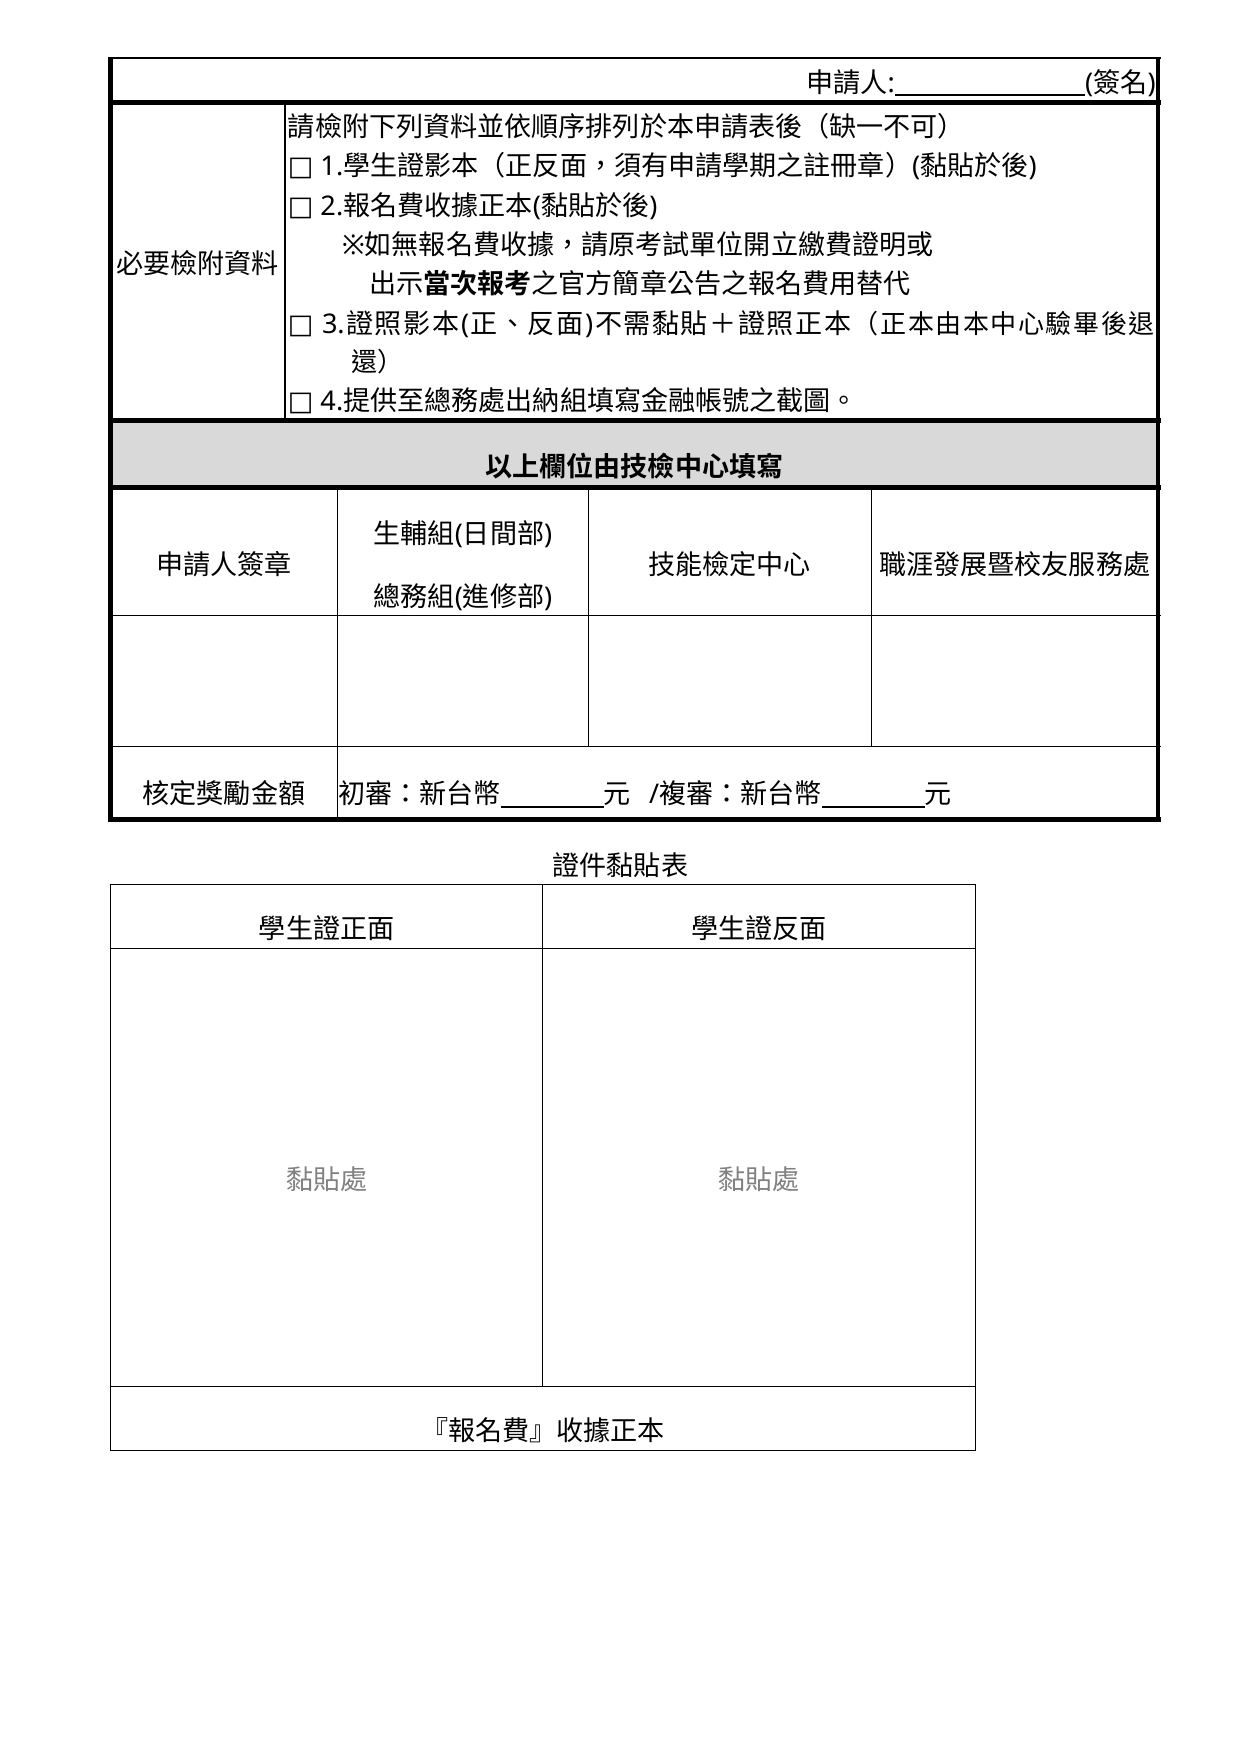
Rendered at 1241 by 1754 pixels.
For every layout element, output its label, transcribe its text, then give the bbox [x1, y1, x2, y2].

table_cell 職涯發展暨校友服務處 [872, 490, 1156, 615]
table_cell 申請人簽章 [113, 490, 337, 615]
table_cell 黏貼處 [111, 949, 542, 1386]
table_header 學生證正面 [111, 885, 542, 948]
table_cell 必要檢附資料 [113, 105, 284, 418]
table_header 學生證反面 [543, 885, 975, 948]
table_cell 生輔組(日間部) 總務組(進修部) [338, 490, 588, 615]
table_cell [872, 616, 1156, 746]
table_cell 核定獎勵金額 [113, 747, 337, 817]
table_cell 初審：新台幣 元 /複審：新台幣 元 [338, 747, 1156, 817]
text 證件黏貼表 [187, 822, 1053, 884]
table_cell 『報名費』收據正本 [111, 1387, 975, 1450]
table_cell [113, 616, 337, 746]
table_cell 以上欄位由技檢中心填寫 [113, 423, 1156, 485]
table_cell 申請人: (簽名) [113, 59, 1156, 100]
table_cell [338, 616, 588, 746]
table_cell 請檢附下列資料並依順序排列於本申請表後（缺一不可） □ 1.學生證影本（正反面，須有申請學期之註冊章）(黏貼於後) □ 2.報名費收據正本(黏貼於後) ※如無報名費收據，請原考試單位開立繳費證明或 出示當次報考之官方簡章公告之報名費用替代 □ 3.證照影本(正、反面)不需黏貼＋證照正本（正本由本中心驗畢後退還） □ 4.提供至總務處出納組填寫金融帳號之截圖。 [286, 105, 1156, 418]
table_cell 黏貼處 [543, 949, 975, 1386]
table_cell 技能檢定中心 [589, 490, 871, 615]
table_cell [589, 616, 871, 746]
